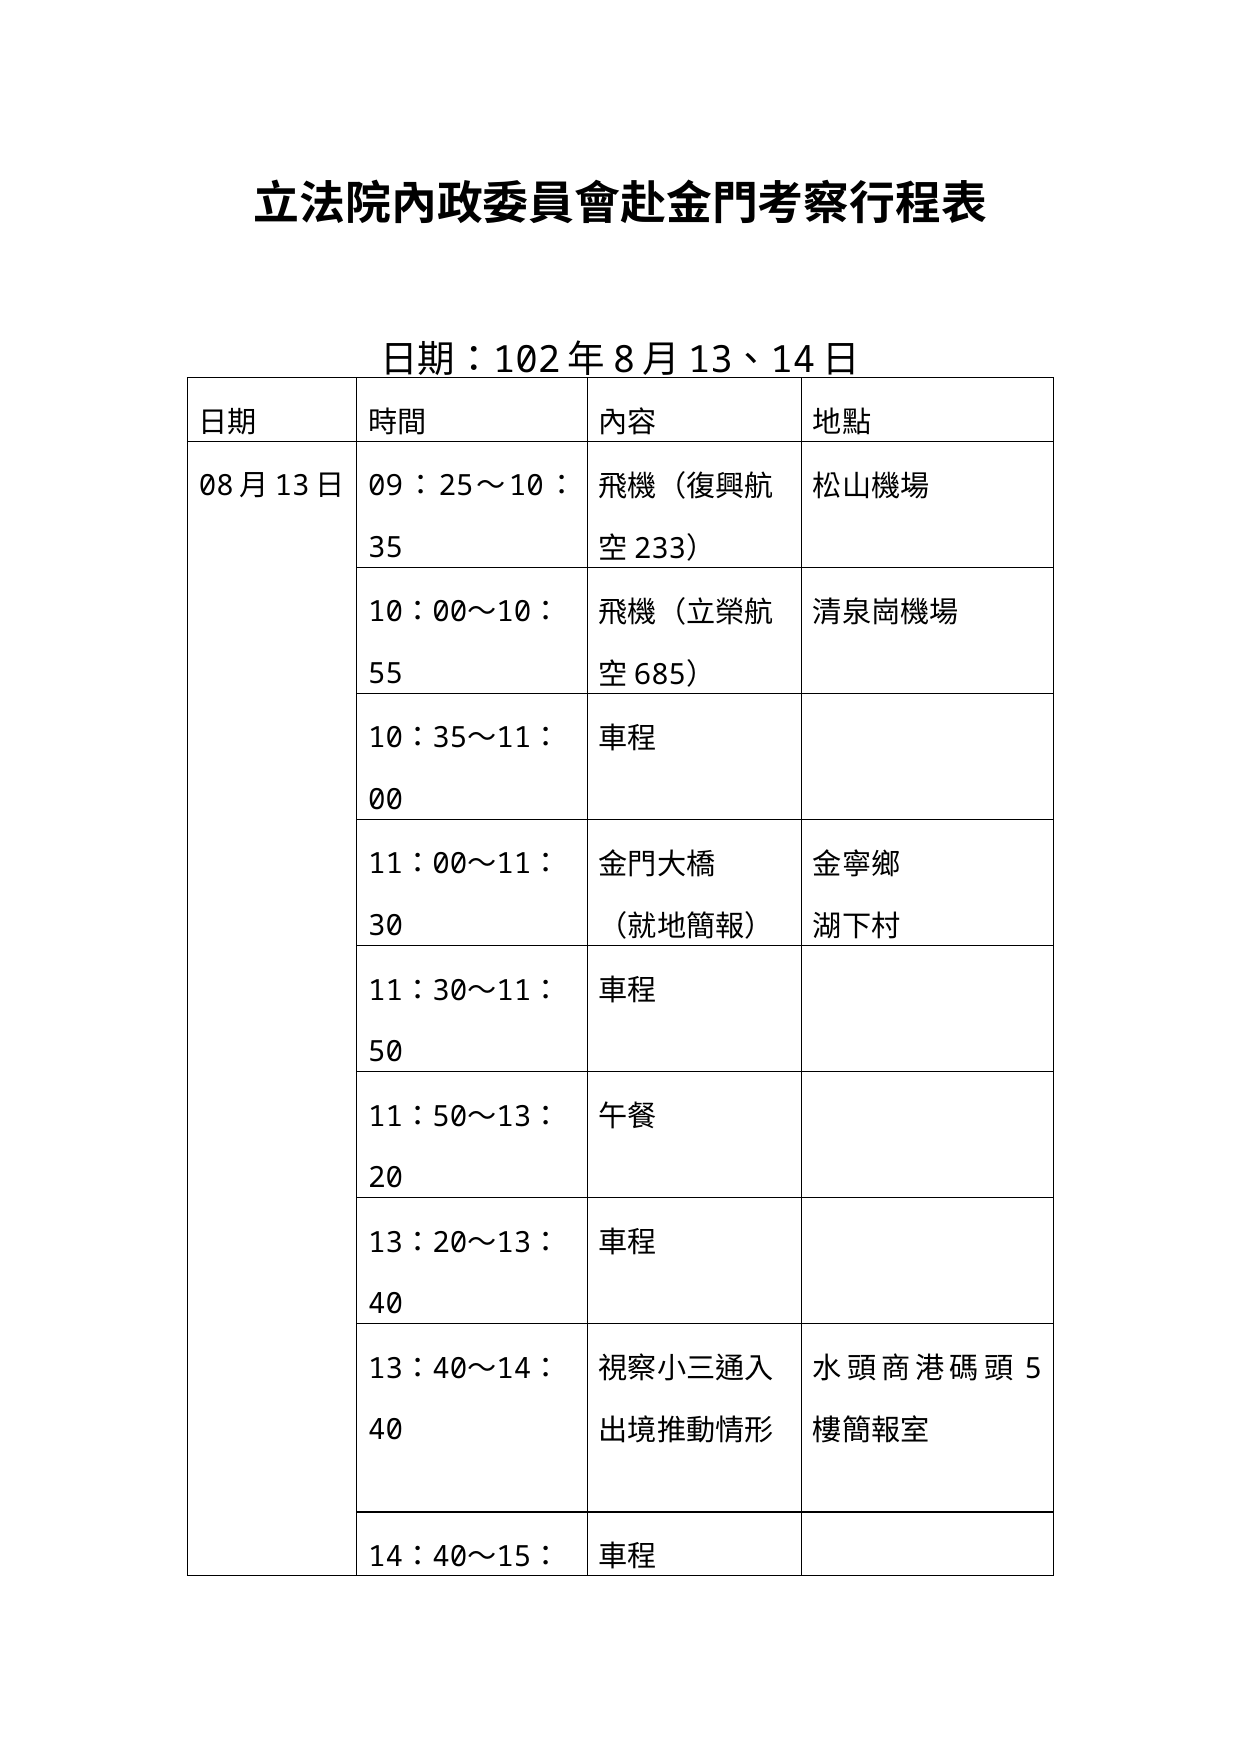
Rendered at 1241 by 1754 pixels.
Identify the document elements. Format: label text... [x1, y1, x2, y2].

table_cell 車程 [588, 1513, 801, 1575]
table_cell 午餐 [588, 1072, 801, 1197]
table_header 內容 [588, 378, 801, 441]
table_cell 飛機（立榮航空685） [588, 568, 801, 693]
table_header 地點 [802, 378, 1053, 441]
table_cell 09：25～10：35 [357, 442, 587, 567]
table_cell [802, 1198, 1053, 1323]
table_cell 車程 [588, 946, 801, 1071]
table_cell [802, 1072, 1053, 1197]
table_cell 11：30～11：50 [357, 946, 587, 1071]
table_cell 10：00～10：55 [357, 568, 587, 693]
table_cell [802, 946, 1053, 1071]
table_cell 車程 [588, 694, 801, 819]
table_cell 金門大橋 （就地簡報） [588, 820, 801, 945]
table_cell 清泉崗機場 [802, 568, 1053, 693]
table_cell 金寧鄉 湖下村 [802, 820, 1053, 945]
table_header 日期 [188, 378, 356, 441]
table_cell 水頭商港碼頭5樓簡報室 [802, 1324, 1053, 1511]
table_cell 13：20～13：40 [357, 1198, 587, 1323]
table_cell [802, 694, 1053, 819]
table_cell 13：40～14：40 [357, 1324, 587, 1511]
table_header 時間 [357, 378, 587, 441]
table_cell 車程 [588, 1198, 801, 1323]
table_cell 松山機場 [802, 442, 1053, 567]
table_cell 視察小三通入出境推動情形 [588, 1324, 801, 1511]
text 立法院內政委員會赴金門考察行程表 [187, 127, 1053, 252]
text 日期：102年8月13、14日 [187, 314, 1053, 377]
table_cell [802, 1513, 1053, 1575]
table_cell 飛機（復興航空233） [588, 442, 801, 567]
table_cell 14：40～15： [357, 1513, 587, 1575]
table_cell 08月13日 [188, 442, 356, 1575]
table_cell 11：00～11：30 [357, 820, 587, 945]
table_cell 10：35～11：00 [357, 694, 587, 819]
table_cell 11：50～13：20 [357, 1072, 587, 1197]
